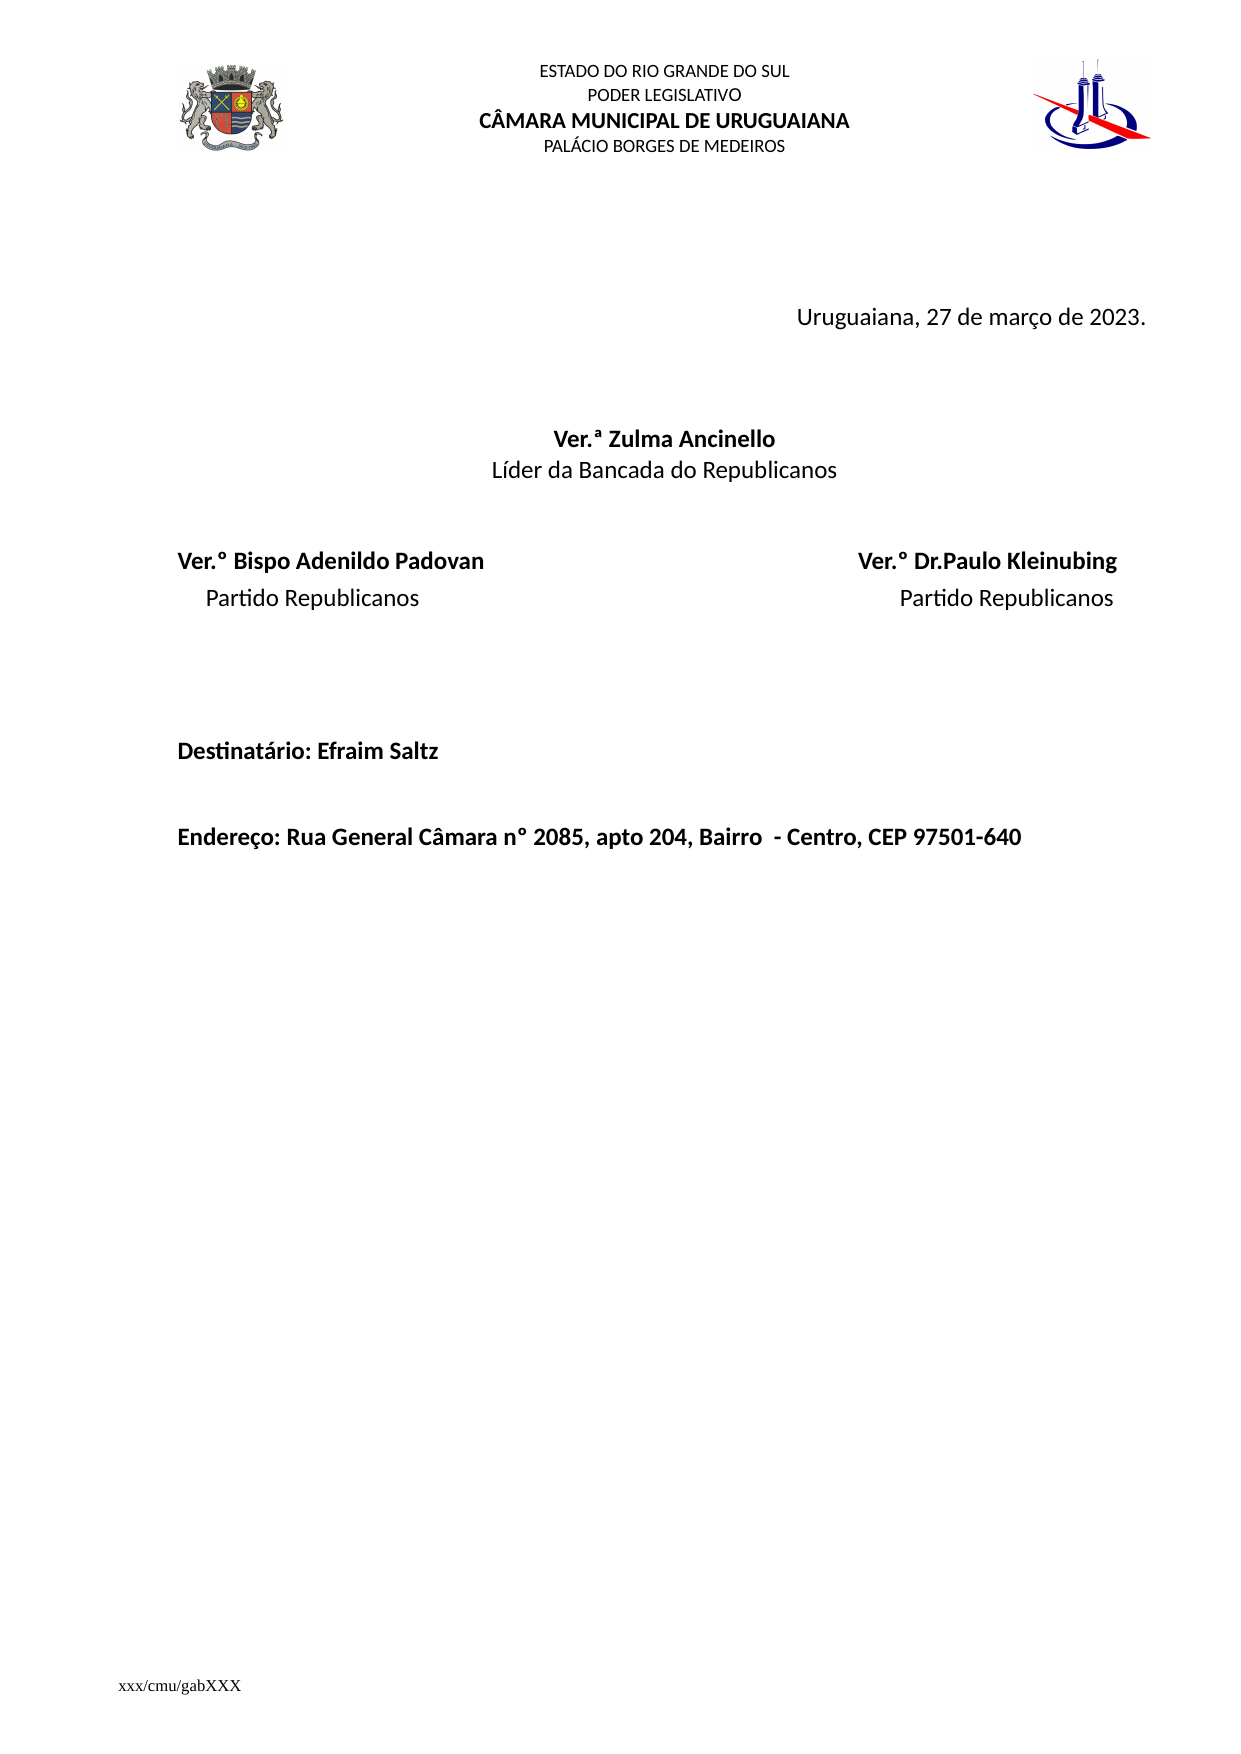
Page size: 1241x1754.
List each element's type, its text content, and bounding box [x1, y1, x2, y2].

picture [179, 63, 285, 152]
text Ver.º Bispo Adenildo Padovan Ver.º Dr.Paulo Kleinubing [177, 545, 1152, 576]
text Destinatário: Efraim Saltz [177, 735, 1152, 765]
text Endereço: Rua General Câmara nº 2085, apto 204, Bairro - Centro, CEP 97501-640 [177, 821, 1152, 851]
text Líder da Bancada do Republicanos [177, 454, 1152, 484]
text Ver.ª Zulma Ancinello [177, 423, 1152, 454]
text Uruguaiana, 27 de março de 2023. [177, 301, 1152, 332]
picture [1032, 59, 1151, 149]
text Partido Republicanos Partido Republicanos [177, 582, 1152, 612]
